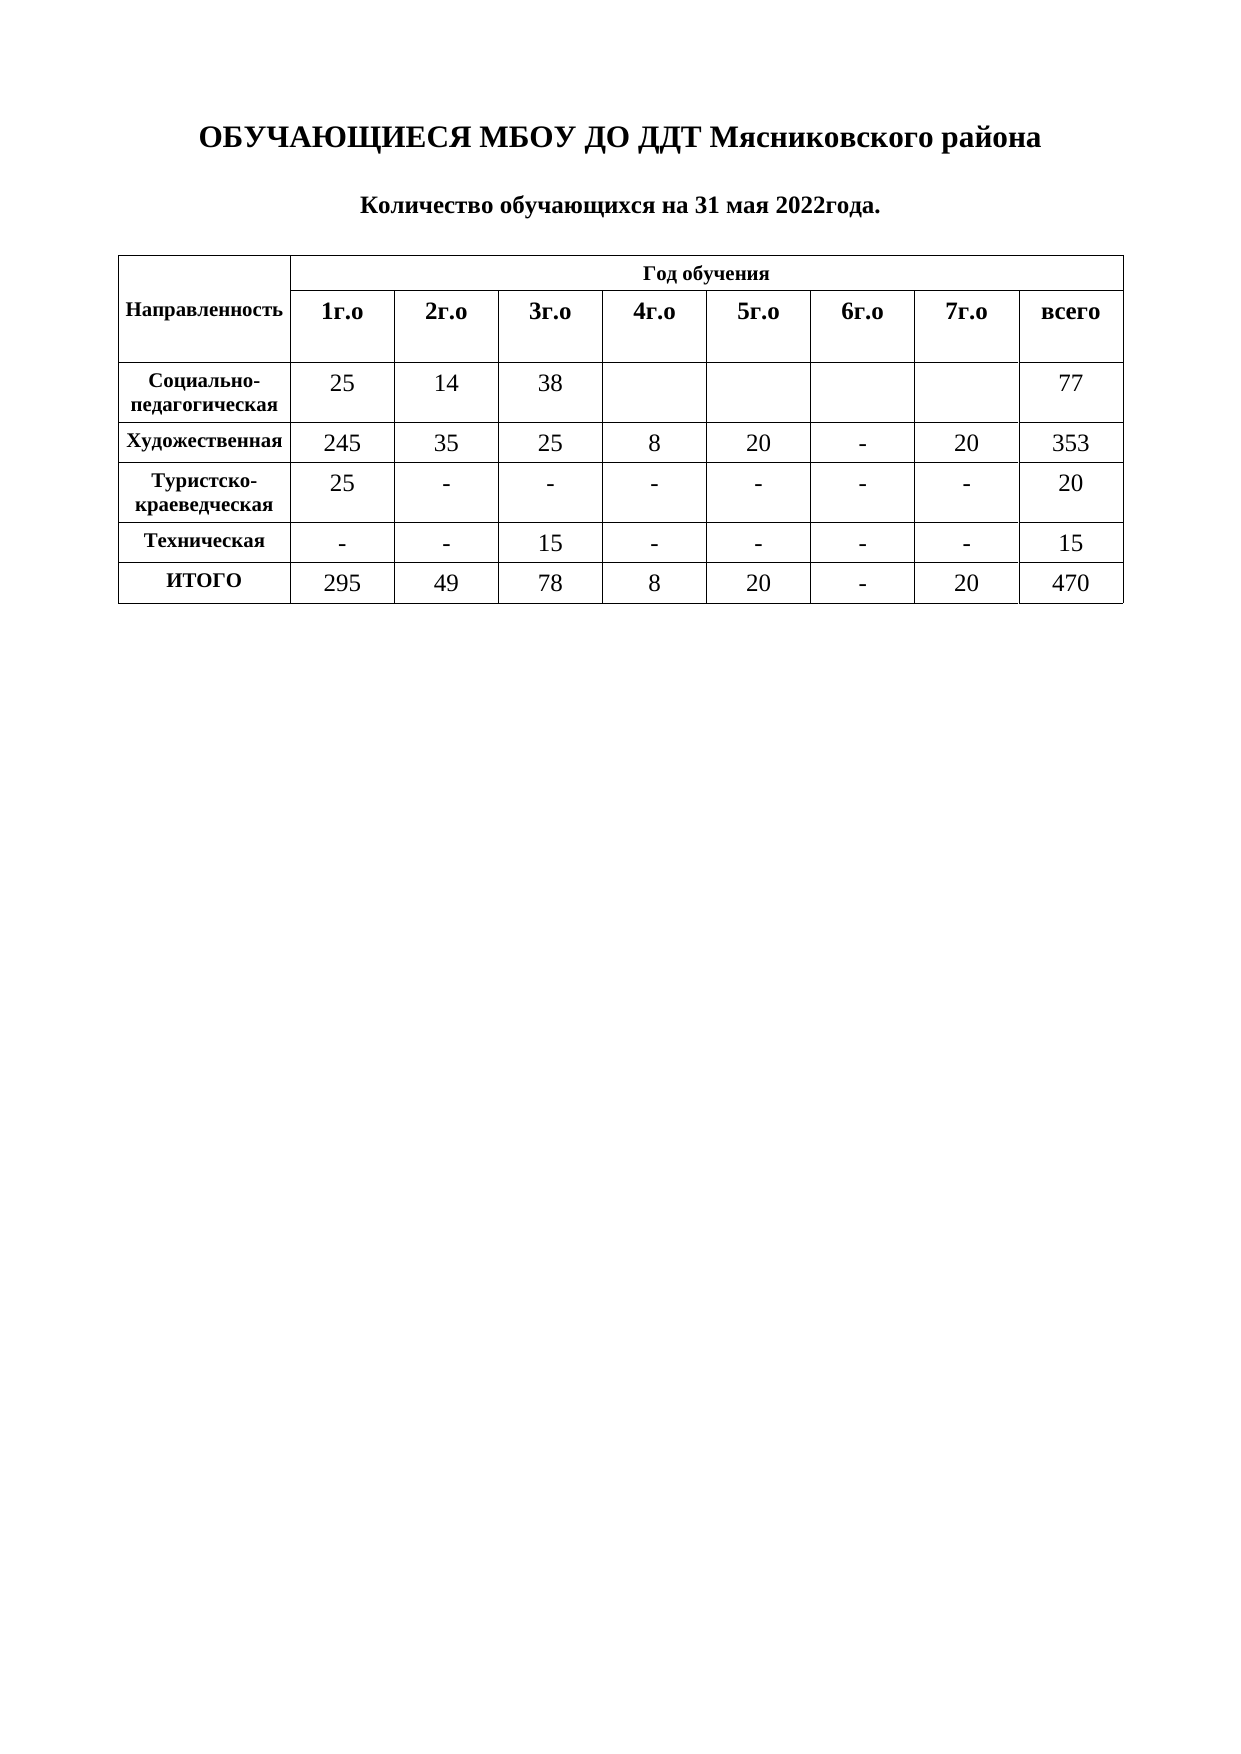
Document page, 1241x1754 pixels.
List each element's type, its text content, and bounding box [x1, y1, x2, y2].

table_cell - [811, 523, 914, 562]
text ОБУЧАЮЩИЕСЯ МБОУ ДО ДДТ Мясниковского района [118, 118, 1122, 154]
table_cell всего [1020, 291, 1123, 362]
table_cell 353 [1020, 423, 1123, 462]
table_cell - [603, 523, 706, 562]
table_cell 78 [499, 563, 602, 603]
table_cell 6г.о [811, 291, 914, 362]
table_cell 8 [603, 423, 706, 462]
table_cell 35 [395, 423, 498, 462]
table_cell [707, 363, 810, 422]
table_cell 38 [499, 363, 602, 422]
table_cell 14 [395, 363, 498, 422]
table_cell 15 [499, 523, 602, 562]
table_cell [915, 363, 1018, 422]
table_header Год обучения [291, 256, 1123, 290]
table_cell 25 [291, 463, 394, 522]
table_cell - [811, 423, 914, 462]
table_cell - [915, 463, 1018, 522]
table_cell Социально- педагогическая [119, 363, 290, 422]
table_cell 1г.о [291, 291, 394, 362]
table_cell Техническая [119, 523, 290, 562]
table_cell - [395, 523, 498, 562]
table_cell 49 [395, 563, 498, 603]
table_cell 8 [603, 563, 706, 603]
table_cell 15 [1020, 523, 1123, 562]
text Количество обучающихся на 31 мая 2022года. [118, 190, 1122, 219]
table_cell 20 [707, 423, 810, 462]
table_cell - [707, 463, 810, 522]
table_header Направленность [119, 256, 290, 362]
table_cell [811, 363, 914, 422]
table_cell 7г.о [915, 291, 1018, 362]
table_cell 20 [707, 563, 810, 603]
table_cell - [915, 523, 1018, 562]
table_cell 20 [1020, 463, 1123, 522]
table_cell Туристско- краеведческая [119, 463, 290, 522]
table_cell 4г.о [603, 291, 706, 362]
table_cell 20 [915, 423, 1018, 462]
table_cell 2г.о [395, 291, 498, 362]
table_cell 470 [1020, 563, 1123, 603]
table_cell - [603, 463, 706, 522]
table_cell 5г.о [707, 291, 810, 362]
table_cell [603, 363, 706, 422]
table_cell ИТОГО [119, 563, 290, 603]
table_cell 20 [915, 563, 1018, 603]
table_cell Художественная [119, 423, 290, 462]
table_cell - [707, 523, 810, 562]
table_cell 77 [1020, 363, 1123, 422]
table_cell - [395, 463, 498, 522]
table_cell 25 [291, 363, 394, 422]
table_cell 295 [291, 563, 394, 603]
table_cell - [811, 463, 914, 522]
table_cell - [291, 523, 394, 562]
table_cell - [811, 563, 914, 603]
table_cell 3г.о [499, 291, 602, 362]
table_cell 245 [291, 423, 394, 462]
table_cell 25 [499, 423, 602, 462]
table_cell - [499, 463, 602, 522]
